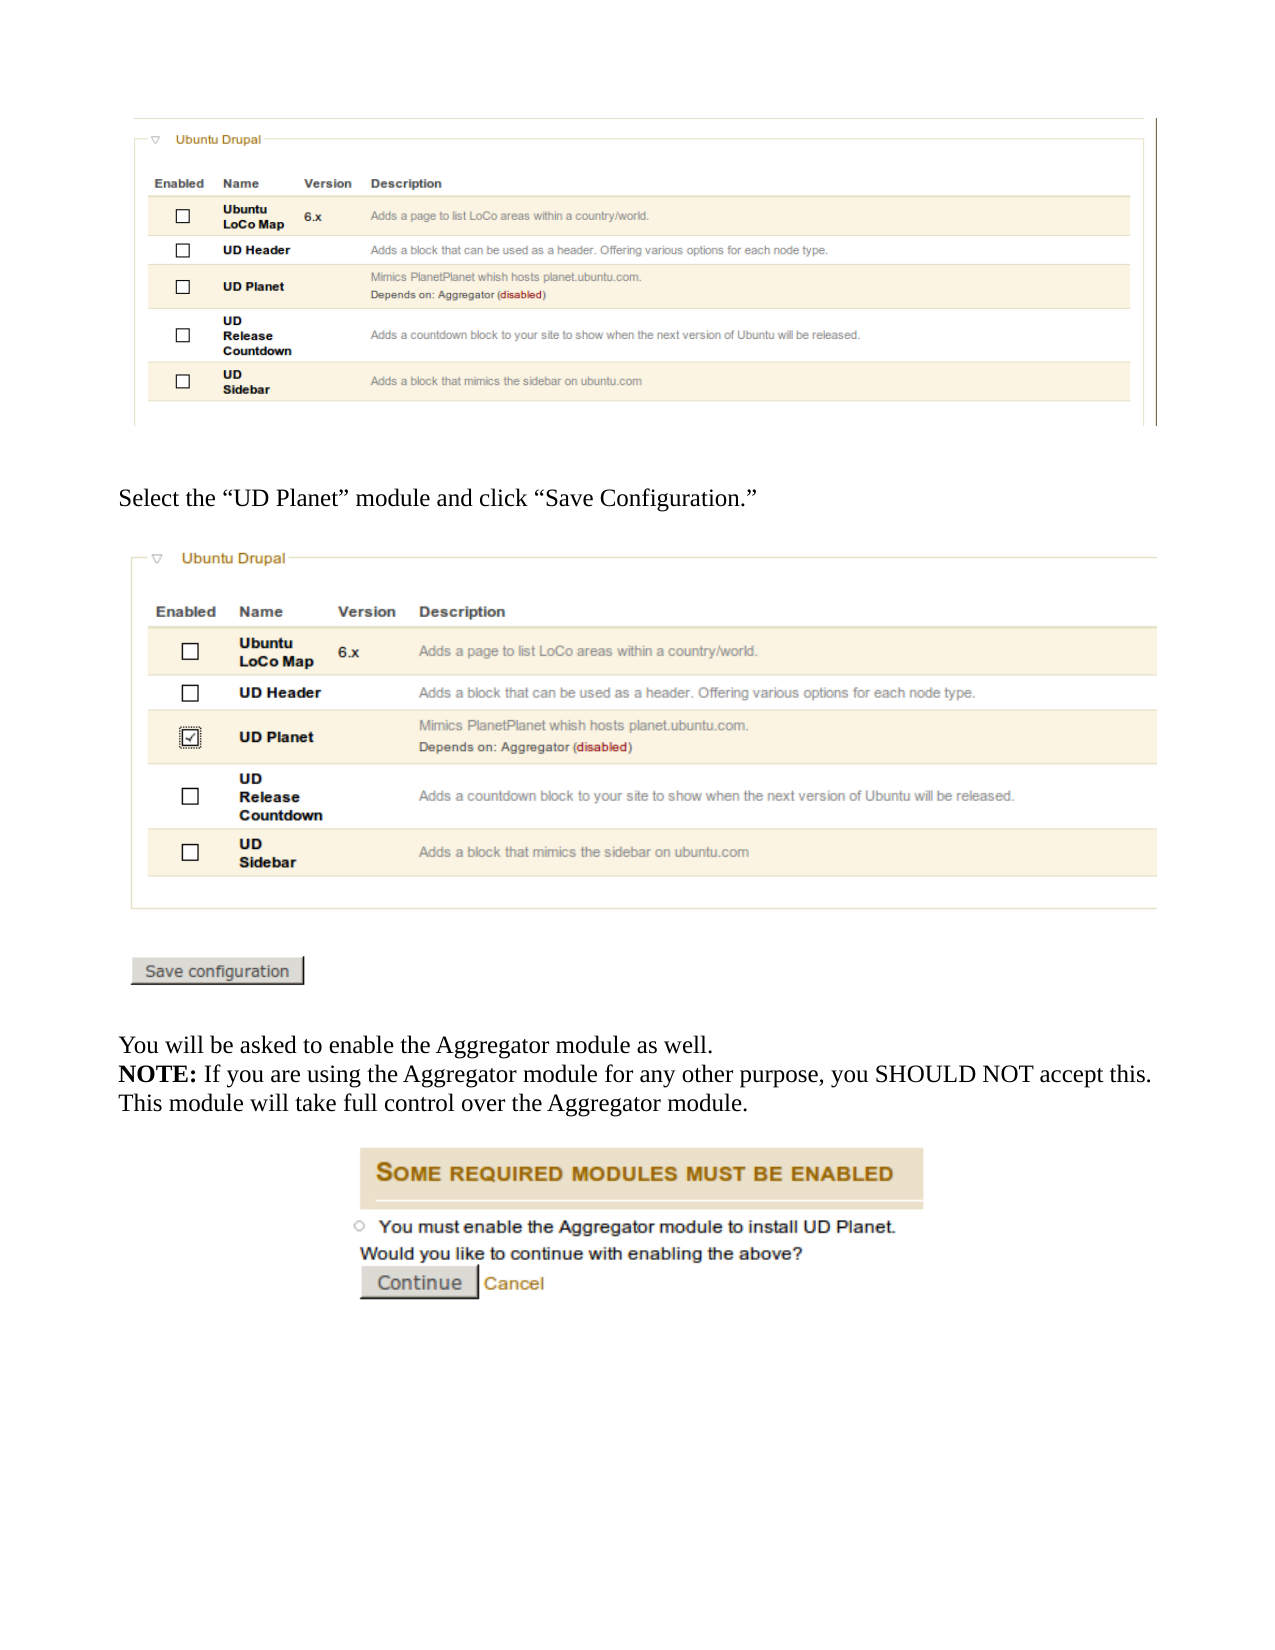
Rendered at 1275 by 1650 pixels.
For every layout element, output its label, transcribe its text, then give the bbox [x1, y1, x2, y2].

picture [118, 540, 1157, 1002]
picture [351, 1145, 924, 1312]
text You will be asked to enable the Aggregator module as well. [118, 1031, 1157, 1059]
text Select the “UD Planet” module and click “Save Configuration.” [118, 483, 1157, 512]
picture [118, 118, 1157, 426]
text NOTE: If you are using the Aggregator module for any other purpose, you SHOULD NOT accept this. This module will take full control over the Aggregator module. [118, 1059, 1157, 1117]
